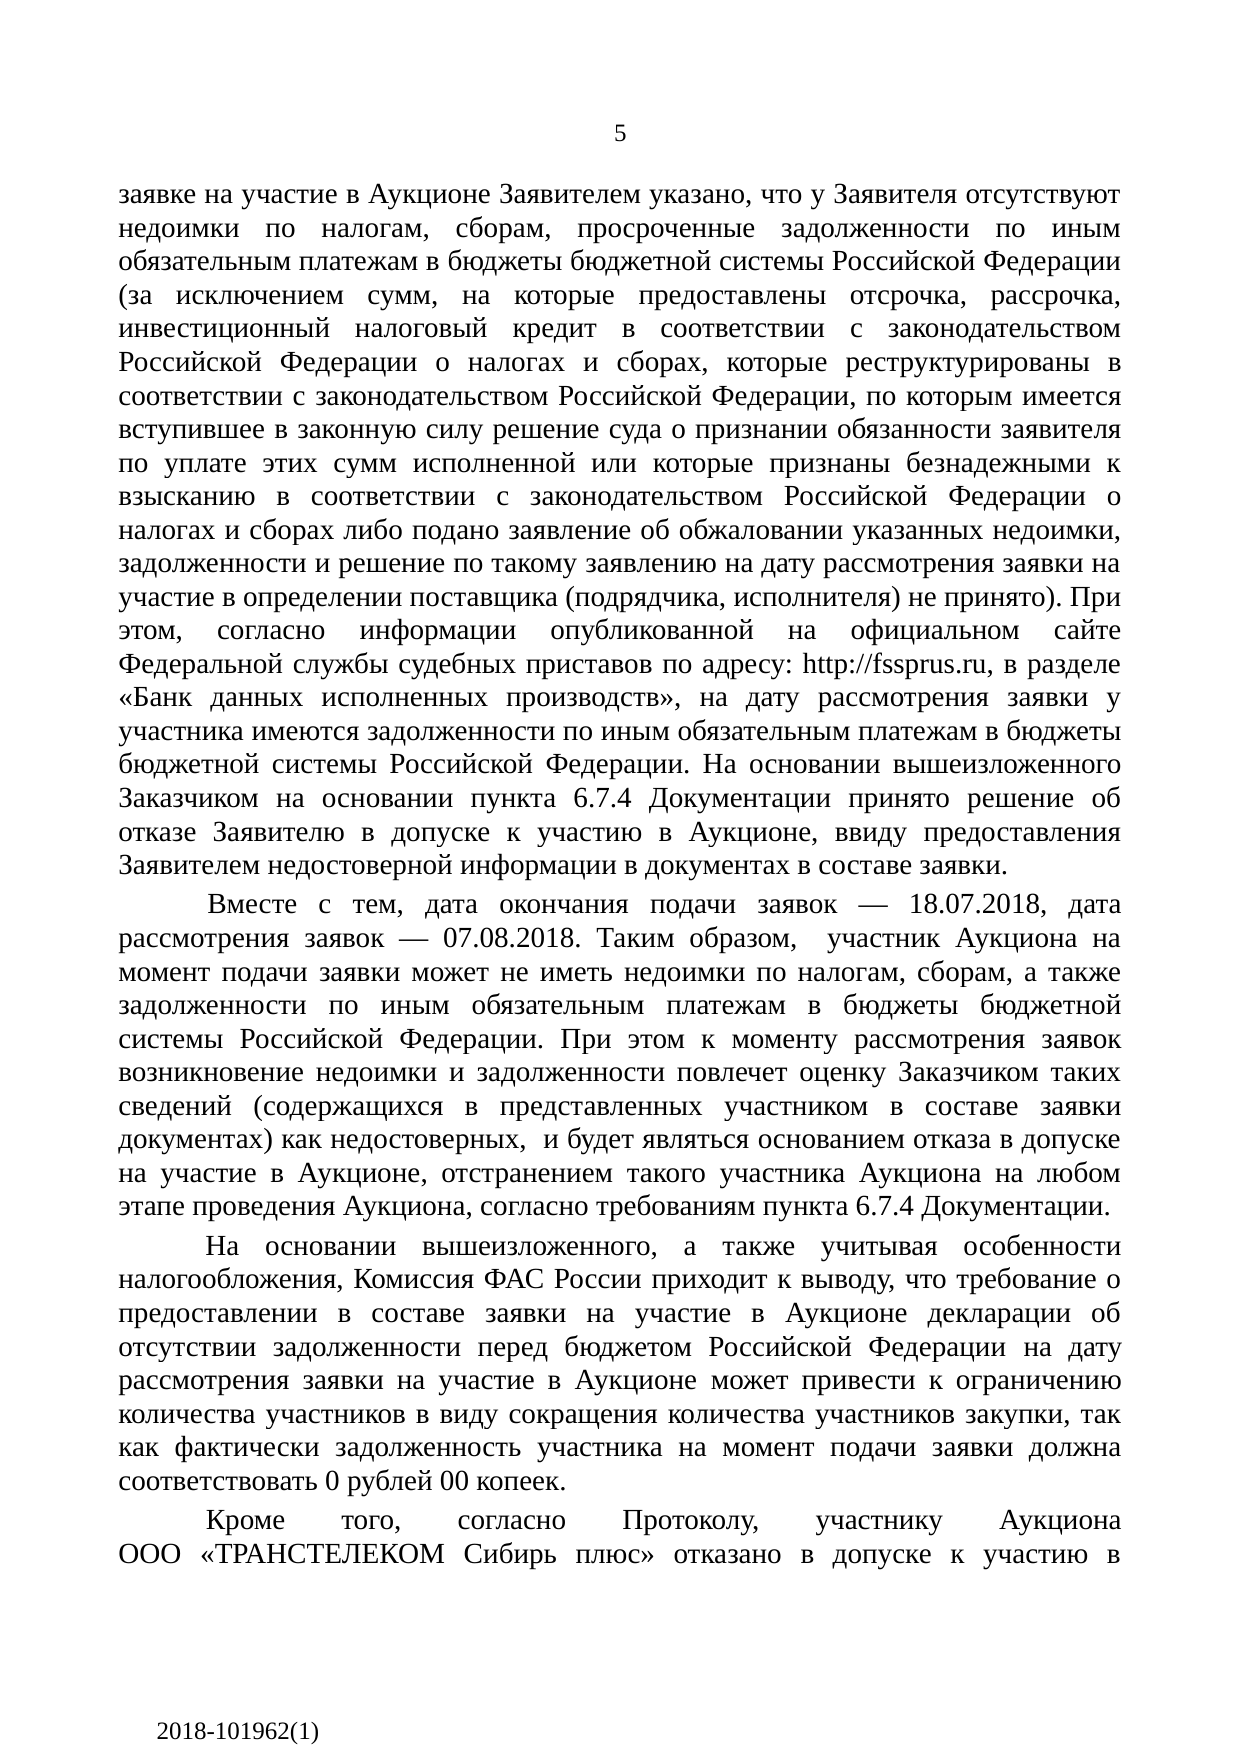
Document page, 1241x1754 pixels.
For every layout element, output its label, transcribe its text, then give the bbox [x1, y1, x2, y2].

text Вместе с тем, дата окончания подачи заявок — 18.07.2018, дата рассмотрения заявок — 07.08.2018. Таким образом, участник Аукциона на момент подачи заявки может не иметь недоимки по налогам, сборам, а также задолженности по иным обязательным платежам в бюджеты бюджетной системы Российской Федерации. При этом к моменту рассмотрения заявок возникновение недоимки и задолженности повлечет оценку Заказчиком таких сведений (содержащихся в представленных участником в составе заявки документах) как недостоверных, и будет являться основанием отказа в допуске на участие в Аукционе, отстранением такого участника Аукциона на любом этапе проведения Аукциона, согласно требованиям пункта 6.7.4 Документации. [118, 887, 1122, 1222]
text На основании вышеизложенного, а также учитывая особенности налогообложения, Комиссия ФАС России приходит к выводу, что требование о предоставлении в составе заявки на участие в Аукционе декларации об отсутствии задолженности перед бюджетом Российской Федерации на дату рассмотрения заявки на участие в Аукционе может привести к ограничению количества участников в виду сокращения количества участников закупки, так как фактически задолженность участника на момент подачи заявки должна соответствовать 0 рублей 00 копеек. [118, 1228, 1122, 1496]
text Кроме того, согласно Протоколу, участнику Аукциона ООО «ТРАНСТЕЛЕКОМ Сибирь плюс» отказано в допуске к участию в [118, 1502, 1122, 1569]
text заявке на участие в Аукционе Заявителем указано, что у Заявителя отсутствуют недоимки по налогам, сборам, просроченные задолженности по иным обязательным платежам в бюджеты бюджетной системы Российской Федерации (за исключением сумм, на которые предоставлены отсрочка, рассрочка, инвестиционный налоговый кредит в соответствии с законодательством Российской Федерации о налогах и сборах, которые реструктурированы в соответствии с законодательством Российской Федерации, по которым имеется вступившее в законную силу решение суда о признании обязанности заявителя по уплате этих сумм исполненной или которые признаны безнадежными к взысканию в соответствии с законодательством Российской Федерации о налогах и сборах либо подано заявление об обжаловании указанных недоимки, задолженности и решение по такому заявлению на дату рассмотрения заявки на участие в определении поставщика (подрядчика, исполнителя) не принято). При этом, согласно информации опубликованной на официальном сайте Федеральной службы судебных приставов по адресу: http://fssprus.ru, в разделе «Банк данных исполненных производств», на дату рассмотрения заявки у участника имеются задолженности по иным обязательным платежам в бюджеты бюджетной системы Российской Федерации. На основании вышеизложенного Заказчиком на основании пункта 6.7.4 Документации принято решение об отказе Заявителю в допуске к участию в Аукционе, ввиду предоставления Заявителем недостоверной информации в документах в составе заявки. [118, 176, 1122, 881]
